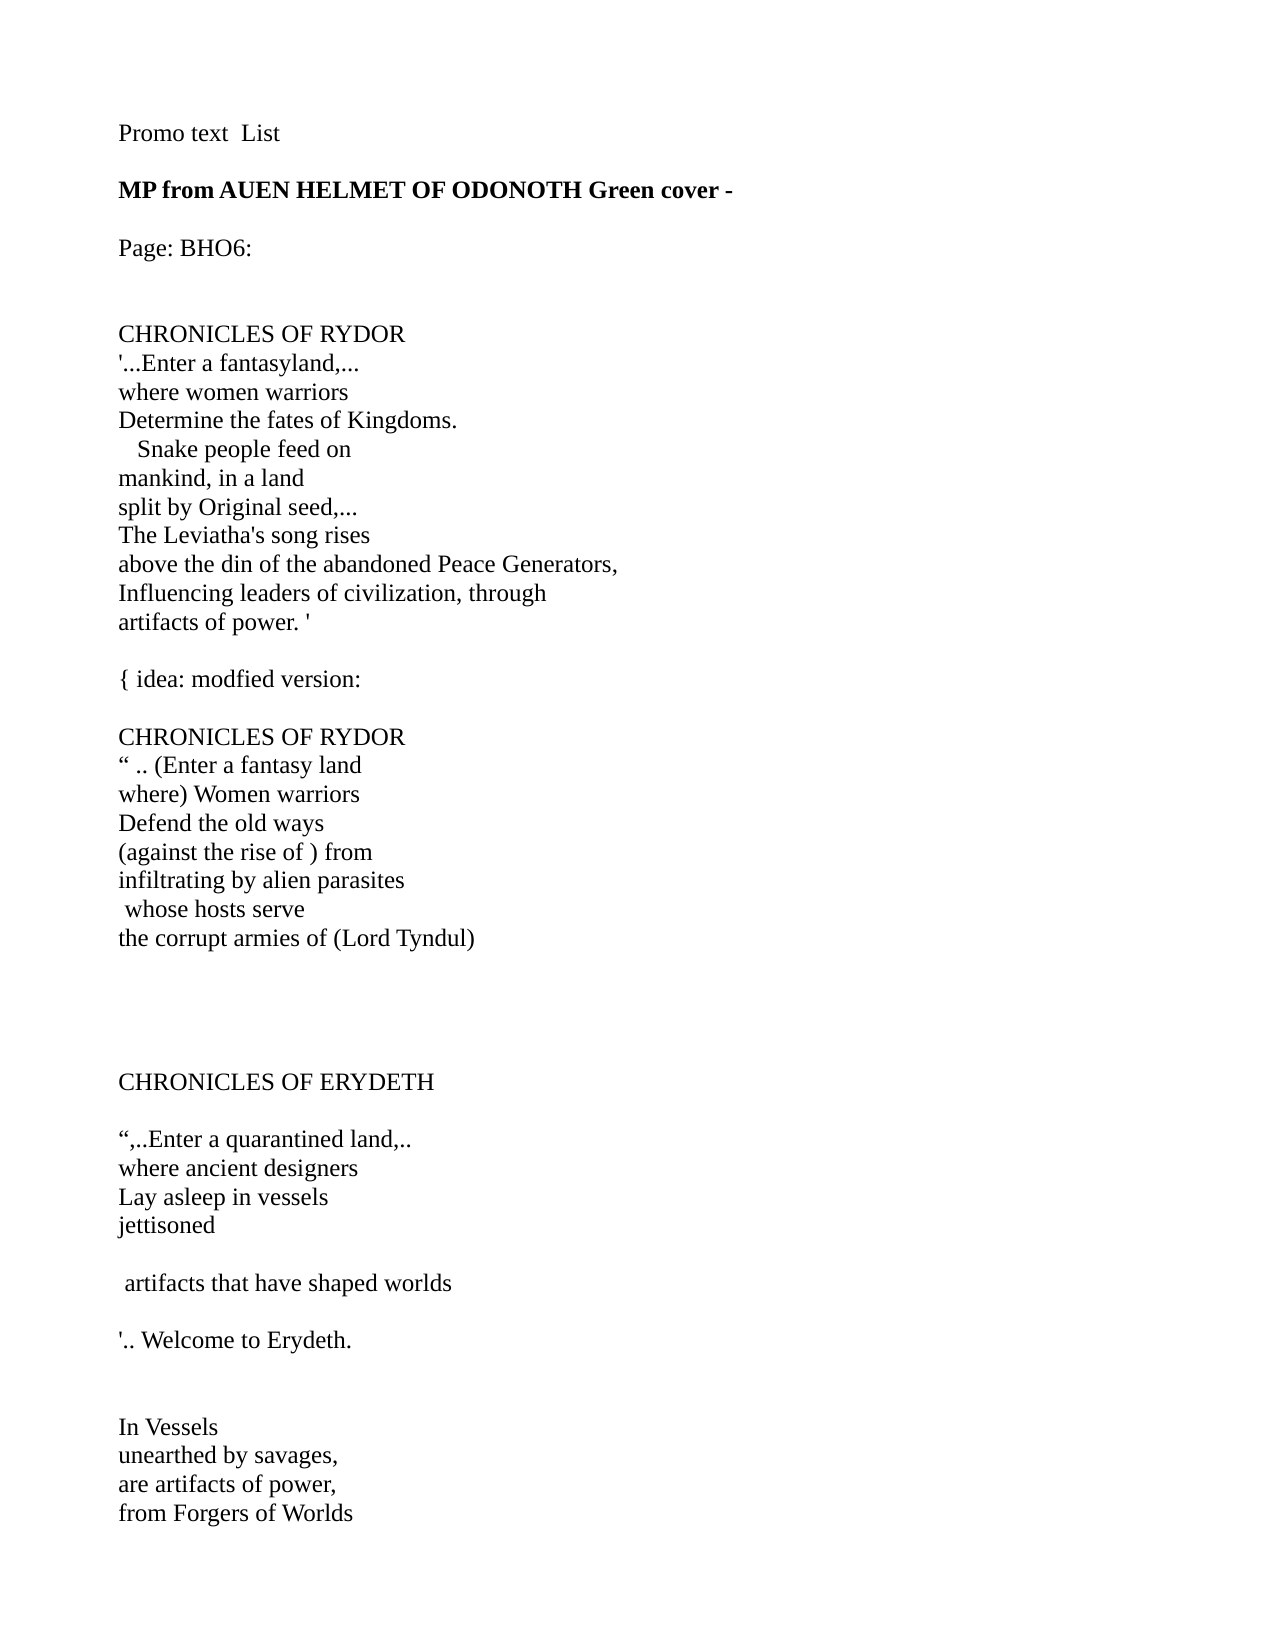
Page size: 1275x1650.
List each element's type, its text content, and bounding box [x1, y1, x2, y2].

text where women warriors [118, 377, 1157, 406]
text { idea: modfied version: [118, 664, 1157, 693]
text split by Original seed,... [118, 492, 1157, 521]
text CHRONICLES OF ERYDETH [118, 1067, 1157, 1096]
text whose hosts serve [118, 894, 1157, 923]
text are artifacts of power, [118, 1469, 1157, 1498]
text Page: BHO6: [118, 233, 1157, 262]
text The Leviatha's song rises [118, 521, 1157, 549]
text CHRONICLES OF RYDOR [118, 722, 1157, 751]
text Snake people feed on [118, 434, 1157, 463]
text Defend the old ways [118, 808, 1157, 837]
text where ancient designers [118, 1153, 1157, 1182]
text Influencing leaders of civilization, through [118, 578, 1157, 607]
text “ .. (Enter a fantasy land [118, 751, 1157, 779]
text MP from AUEN HELMET OF ODONOTH Green cover - [118, 176, 1157, 204]
text mankind, in a land [118, 463, 1157, 492]
text '.. Welcome to Erydeth. [118, 1326, 1157, 1354]
text Lay asleep in vessels [118, 1182, 1157, 1211]
text from Forgers of Worlds [118, 1498, 1157, 1527]
text unearthed by savages, [118, 1441, 1157, 1469]
text “,..Enter a quarantined land,.. [118, 1124, 1157, 1153]
text In Vessels [118, 1412, 1157, 1441]
text artifacts of power. ' [118, 607, 1157, 636]
text infiltrating by alien parasites [118, 866, 1157, 894]
text above the din of the abandoned Peace Generators, [118, 549, 1157, 578]
text the corrupt armies of (Lord Tyndul) [118, 923, 1157, 952]
text artifacts that have shaped worlds [118, 1268, 1157, 1297]
text where) Women warriors [118, 779, 1157, 808]
text CHRONICLES OF RYDOR [118, 319, 1157, 348]
text jettisoned [118, 1211, 1157, 1239]
text (against the rise of ) from [118, 837, 1157, 866]
text Determine the fates of Kingdoms. [118, 406, 1157, 434]
text Promo text List [118, 118, 1157, 147]
text '...Enter a fantasyland,... [118, 348, 1157, 377]
